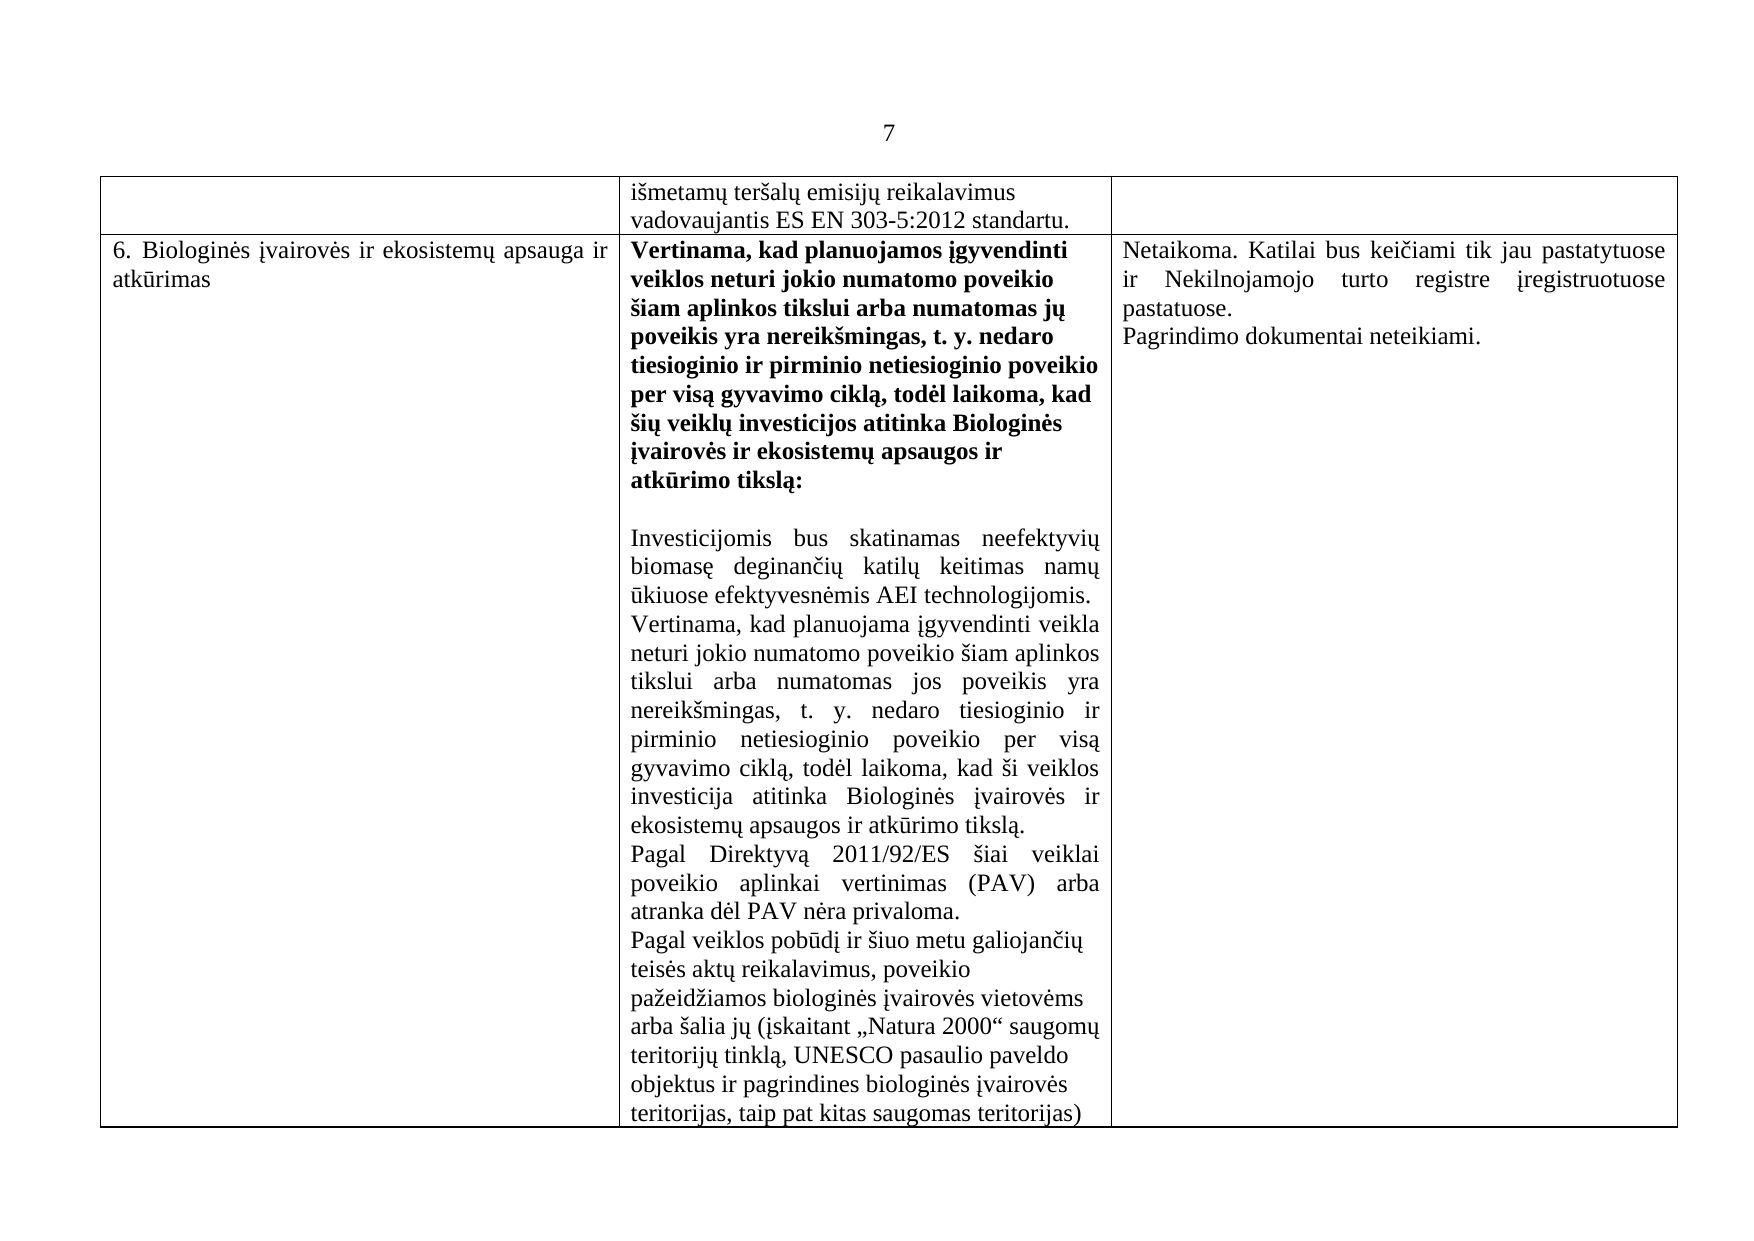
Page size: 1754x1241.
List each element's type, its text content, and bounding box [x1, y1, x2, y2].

table_cell Vertinama, kad planuojamos įgyvendinti veiklos neturi jokio numatomo poveikio šiam aplinkos tikslui arba numatomas jų poveikis yra nereikšmingas, t. y. nedaro tiesioginio ir pirminio netiesioginio poveikio per visą gyvavimo ciklą, todėl laikoma, kad šių veiklų investicijos atitinka Biologinės įvairovės ir ekosistemų apsaugos ir atkūrimo tikslą: Investicijomis bus skatinamas neefektyvių biomasę deginančių katilų keitimas namų ūkiuose efektyvesnėmis AEI technologijomis. Vertinama, kad planuojama įgyvendinti veikla neturi jokio numatomo poveikio šiam aplinkos tikslui arba numatomas jos poveikis yra nereikšmingas, t. y. nedaro tiesioginio ir pirminio netiesioginio poveikio per visą gyvavimo ciklą, todėl laikoma, kad ši veiklos investicija atitinka Biologinės įvairovės ir ekosistemų apsaugos ir atkūrimo tikslą. Pagal Direktyvą 2011/92/ES šiai veiklai poveikio aplinkai vertinimas (PAV) arba atranka dėl PAV nėra privaloma. Pagal veiklos pobūdį ir šiuo metu galiojančių teisės aktų reikalavimus, poveikio pažeidžiamos biologinės įvairovės vietovėms arba šalia jų (įskaitant „Natura 2000“ saugomų teritorijų tinklą, UNESCO pasaulio paveldo objektus ir pagrindines biologinės įvairovės teritorijas, taip pat kitas saugomas teritorijas) [620, 235, 1111, 1126]
table_cell 6. Biologinės įvairovės ir ekosistemų apsauga ir atkūrimas [101, 235, 619, 1126]
table_cell išmetamų teršalų emisijų reikalavimus vadovaujantis ES EN 303-5:2012 standartu. [620, 177, 1111, 234]
table_cell [1112, 177, 1677, 234]
table_cell [101, 177, 619, 234]
table_cell Netaikoma. Katilai bus keičiami tik jau pastatytuose ir Nekilnojamojo turto registre įregistruotuose pastatuose. Pagrindimo dokumentai neteikiami. [1112, 235, 1677, 1126]
